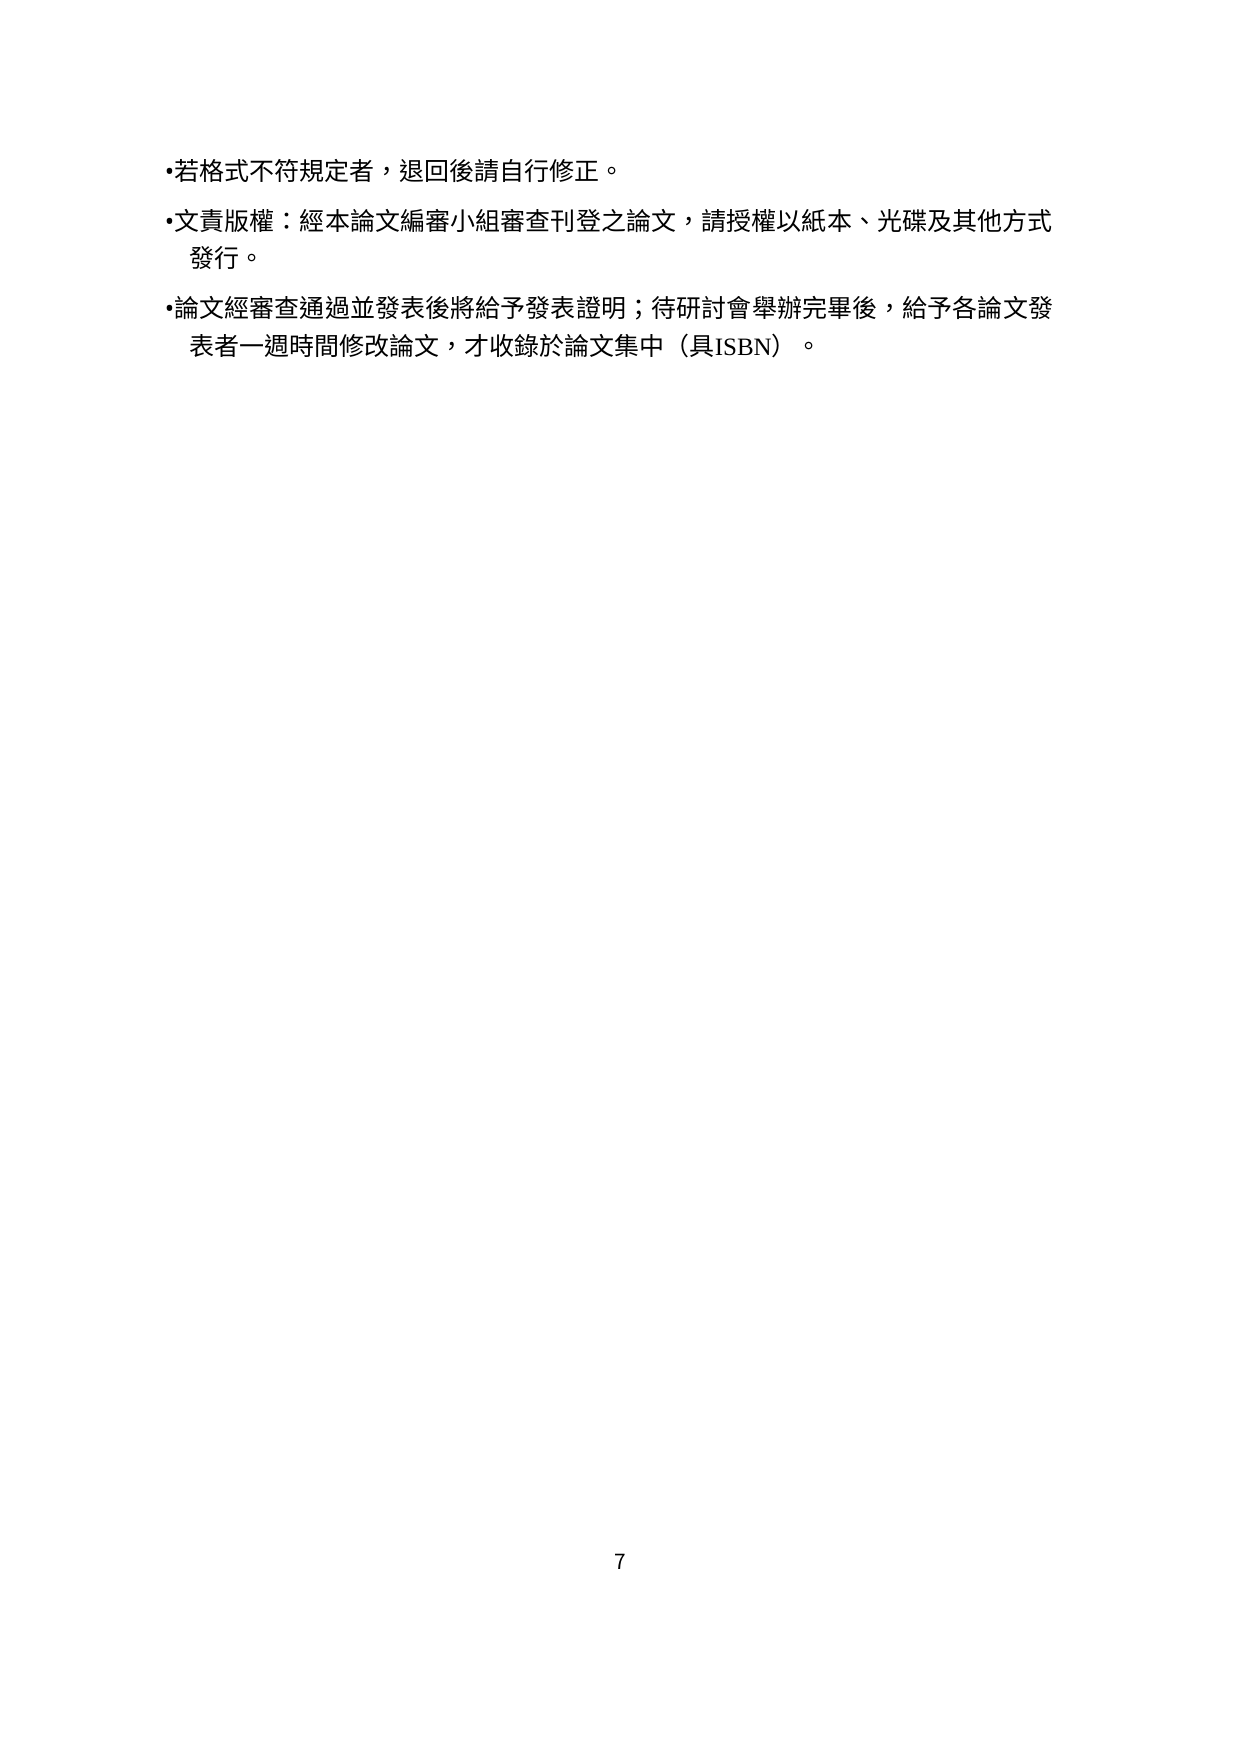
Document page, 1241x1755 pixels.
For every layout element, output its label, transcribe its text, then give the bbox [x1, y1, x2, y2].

text •若格式不符規定者，退回後請自行修正。 [164, 150, 1053, 187]
text •論文經審查通過並發表後將給予發表證明；待研討會舉辦完畢後，給予各論文發表者一週時間修改論文，才收錄於論文集中（具ISBN）。 [164, 287, 1053, 362]
text •文責版權：經本論文編審小組審查刊登之論文，請授權以紙本、光碟及其他方式發行。 [164, 200, 1053, 275]
